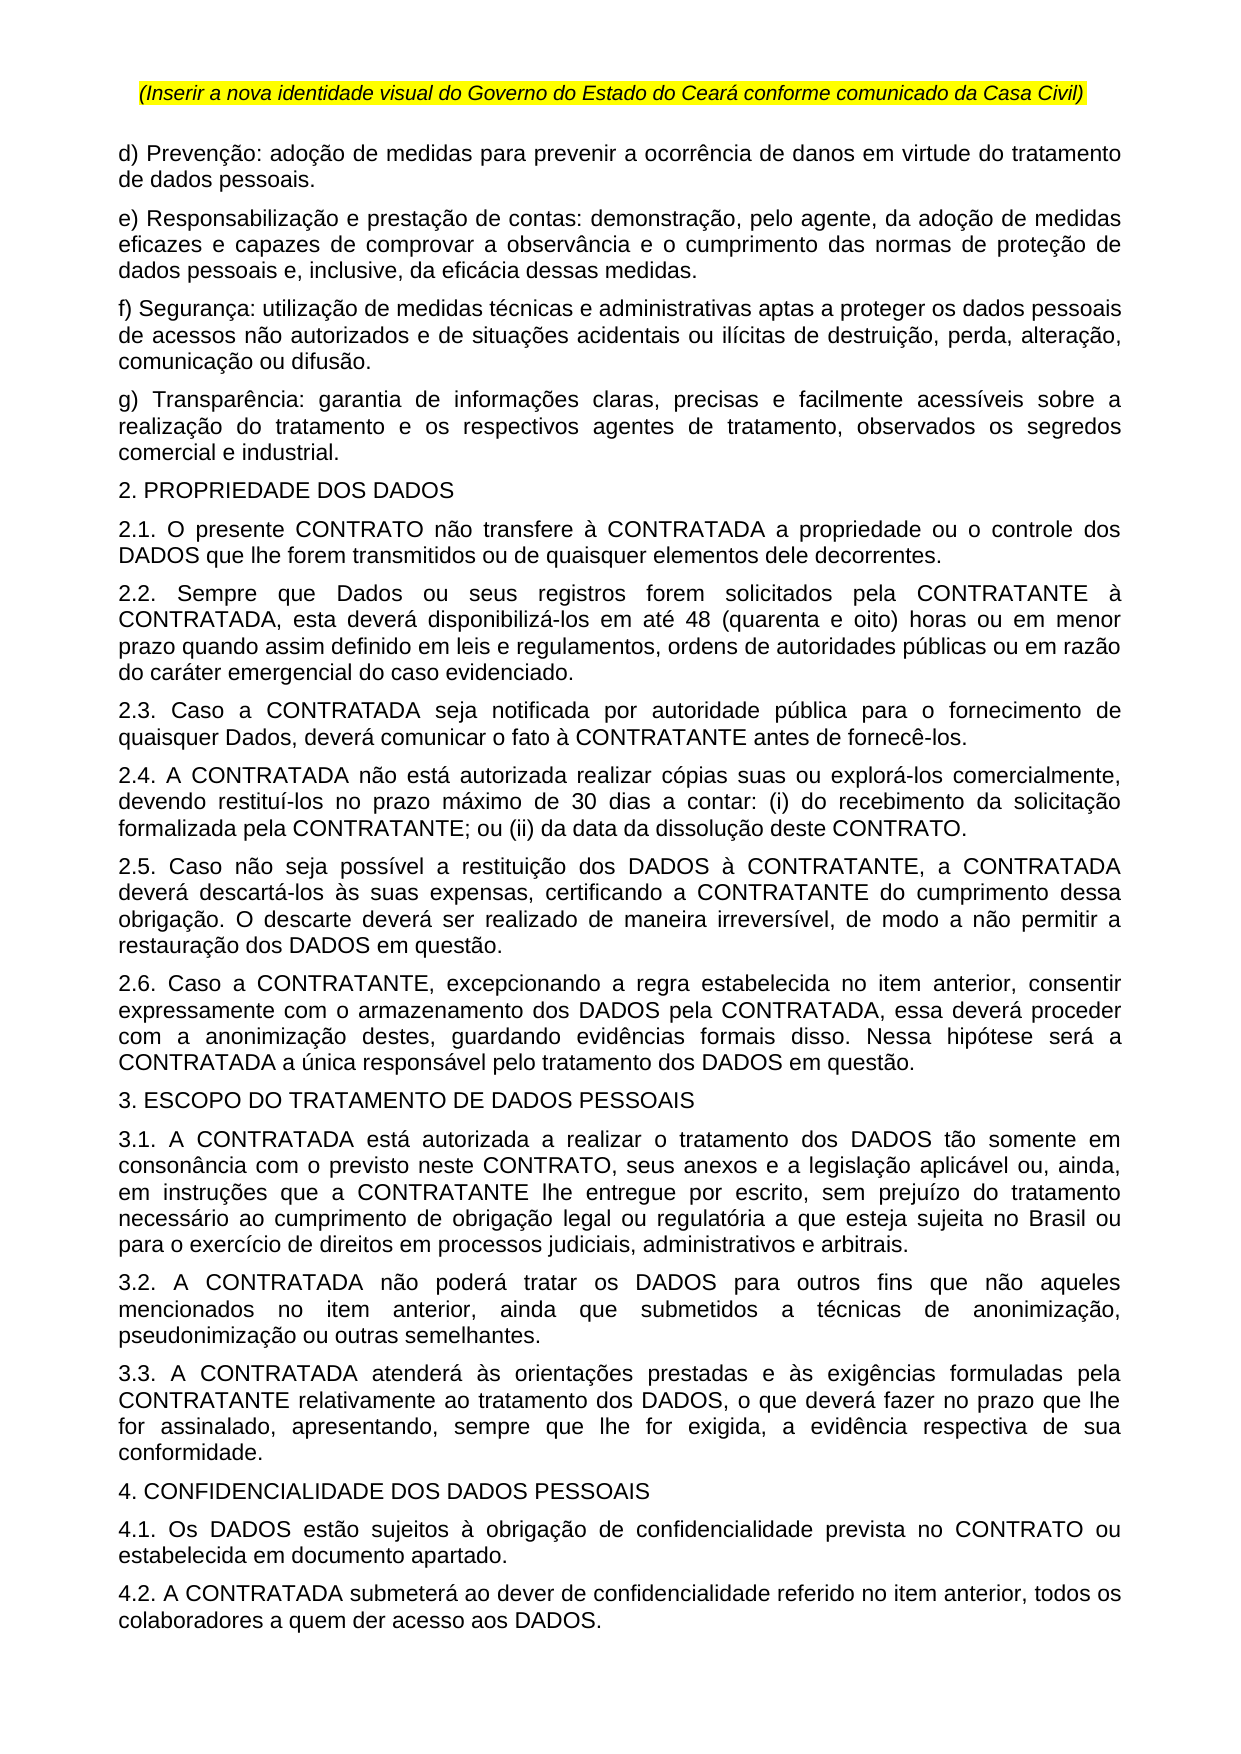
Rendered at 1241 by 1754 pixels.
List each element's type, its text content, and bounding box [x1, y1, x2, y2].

text 2.5. Caso não seja possível a restituição dos DADOS à CONTRATANTE, a CONTRATADA deverá descartá-los às suas expensas, certificando a CONTRATANTE do cumprimento dessa obrigação. O descarte deverá ser realizado de maneira irreversível, de modo a não permitir a restauração dos DADOS em questão. [118, 853, 1122, 958]
text 2. PROPRIEDADE DOS DADOS [118, 477, 1122, 504]
text 3.1. A CONTRATADA está autorizada a realizar o tratamento dos DADOS tão somente em consonância com o previsto neste CONTRATO, seus anexos e a legislação aplicável ou, ainda, em instruções que a CONTRATANTE lhe entregue por escrito, sem prejuízo do tratamento necessário ao cumprimento de obrigação legal ou regulatória a que esteja sujeita no Brasil ou para o exercício de direitos em processos judiciais, administrativos e arbitrais. [118, 1126, 1122, 1257]
text 2.4. A CONTRATADA não está autorizada realizar cópias suas ou explorá-los comercialmente, devendo restituí-los no prazo máximo de 30 dias a contar: (i) do recebimento da solicitação formalizada pela CONTRATANTE; ou (ii) da data da dissolução deste CONTRATO. [118, 762, 1122, 841]
text 3.3. A CONTRATADA atenderá às orientações prestadas e às exigências formuladas pela CONTRATANTE relativamente ao tratamento dos DADOS, o que deverá fazer no prazo que lhe for assinalado, apresentando, sempre que lhe for exigida, a evidência respectiva de sua conformidade. [118, 1360, 1122, 1466]
text 2.6. Caso a CONTRATANTE, excepcionando a regra estabelecida no item anterior, consentir expressamente com o armazenamento dos DADOS pela CONTRATADA, essa deverá proceder com a anonimização destes, guardando evidências formais disso. Nessa hipótese será a CONTRATADA a única responsável pelo tratamento dos DADOS em questão. [118, 970, 1122, 1076]
text 2.2. Sempre que Dados ou seus registros forem solicitados pela CONTRATANTE à CONTRATADA, esta deverá disponibilizá-los em até 48 (quarenta e oito) horas ou em menor prazo quando assim definido em leis e regulamentos, ordens de autoridades públicas ou em razão do caráter emergencial do caso evidenciado. [118, 580, 1122, 686]
text g) Transparência: garantia de informações claras, precisas e facilmente acessíveis sobre a realização do tratamento e os respectivos agentes de tratamento, observados os segredos comercial e industrial. [118, 386, 1122, 465]
text 3.2. A CONTRATADA não poderá tratar os DADOS para outros fins que não aqueles mencionados no item anterior, ainda que submetidos a técnicas de anonimização, pseudonimização ou outras semelhantes. [118, 1269, 1122, 1348]
text 4.2. A CONTRATADA submeterá ao dever de confidencialidade referido no item anterior, todos os colaboradores a quem der acesso aos DADOS. [118, 1580, 1122, 1633]
text 4.1. Os DADOS estão sujeitos à obrigação de confidencialidade prevista no CONTRATO ou estabelecida em documento apartado. [118, 1516, 1122, 1568]
text f) Segurança: utilização de medidas técnicas e administrativas aptas a proteger os dados pessoais de acessos não autorizados e de situações acidentais ou ilícitas de destruição, perda, alteração, comunicação ou difusão. [118, 295, 1122, 374]
text 2.1. O presente CONTRATO não transfere à CONTRATADA a propriedade ou o controle dos DADOS que lhe forem transmitidos ou de quaisquer elementos dele decorrentes. [118, 516, 1122, 568]
text d) Prevenção: adoção de medidas para prevenir a ocorrência de danos em virtude do tratamento de dados pessoais. [118, 140, 1122, 193]
text 3. ESCOPO DO TRATAMENTO DE DADOS PESSOAIS [118, 1087, 1122, 1114]
text 4. CONFIDENCIALIDADE DOS DADOS PESSOAIS [118, 1478, 1122, 1504]
text 2.3. Caso a CONTRATADA seja notificada por autoridade pública para o fornecimento de quaisquer Dados, deverá comunicar o fato à CONTRATANTE antes de fornecê-los. [118, 697, 1122, 750]
text e) Responsabilização e prestação de contas: demonstração, pelo agente, da adoção de medidas eficazes e capazes de comprovar a observância e o cumprimento das normas de proteção de dados pessoais e, inclusive, da eficácia dessas medidas. [118, 204, 1122, 283]
